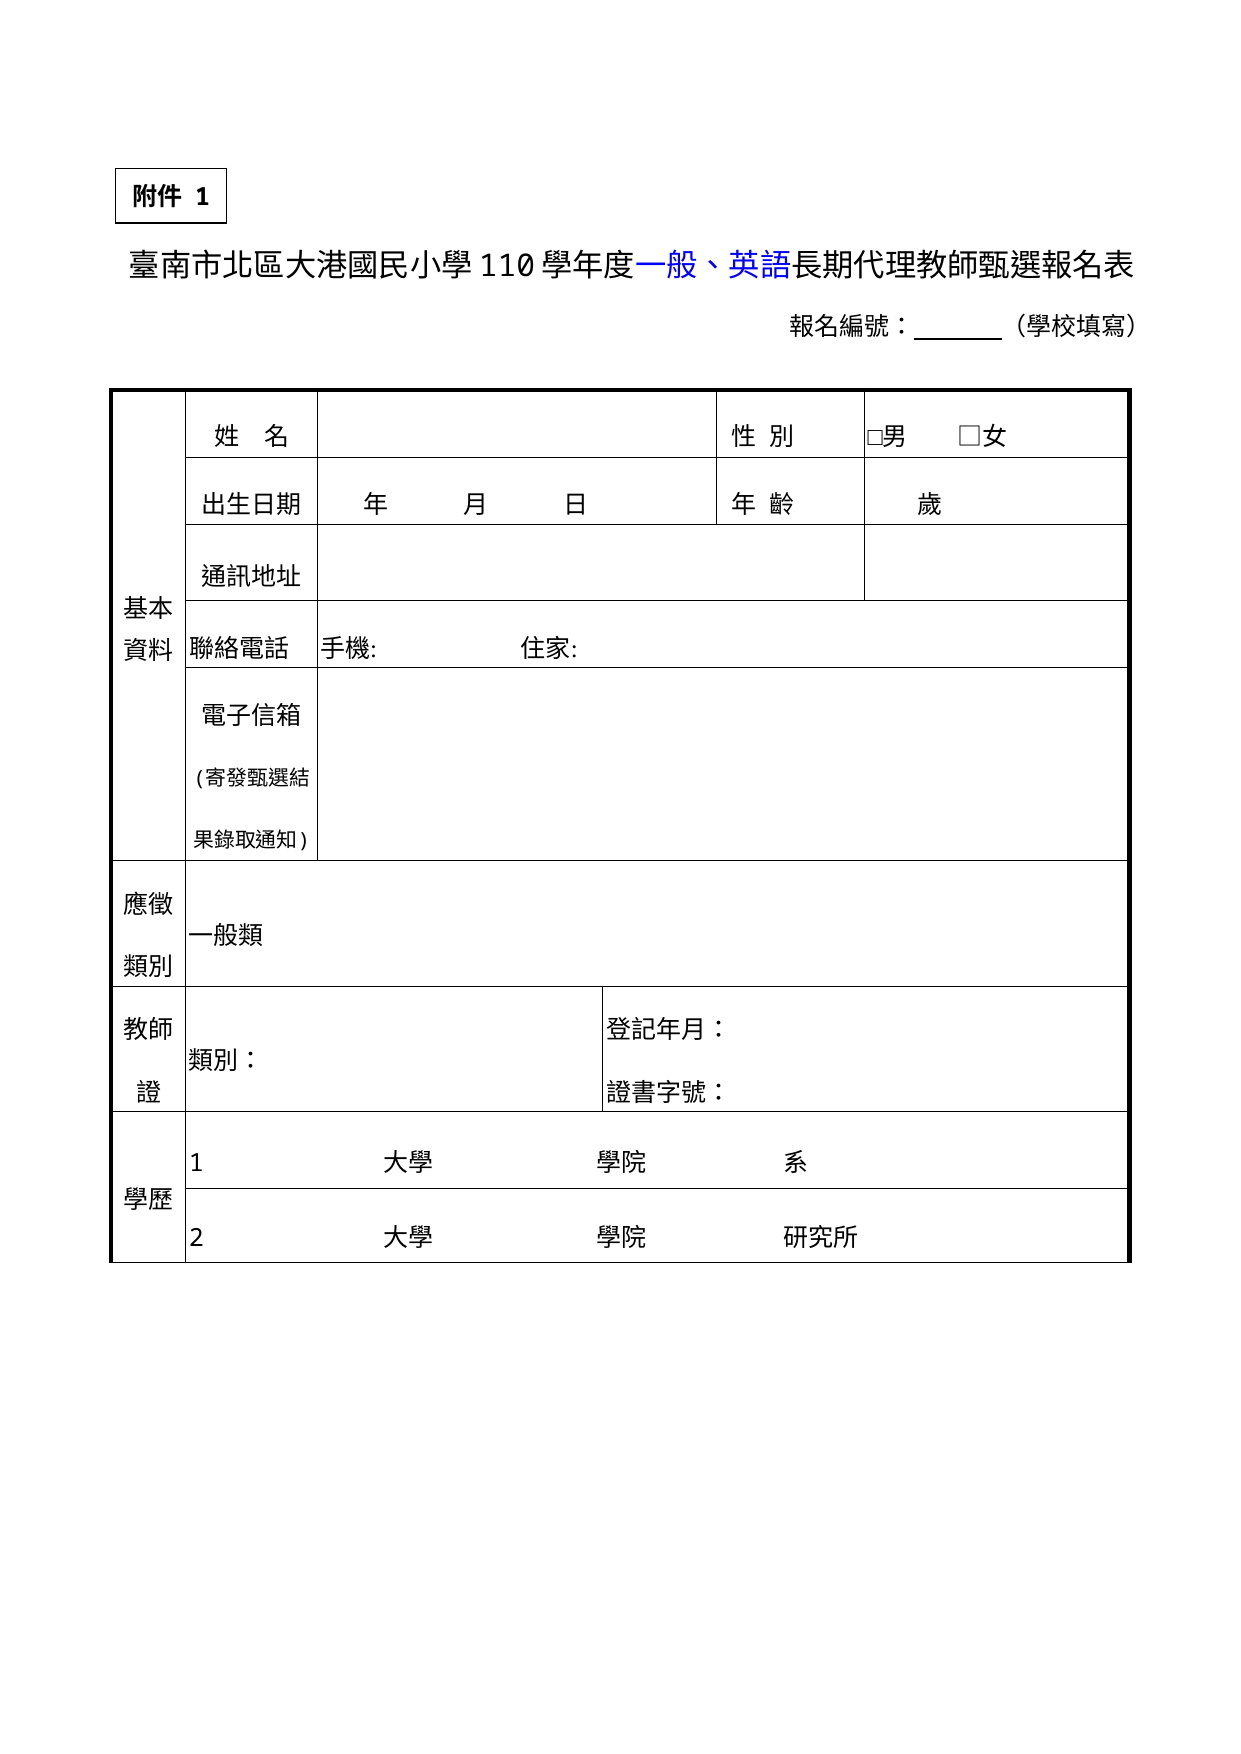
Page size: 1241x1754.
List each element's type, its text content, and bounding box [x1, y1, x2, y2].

table_cell 年 月 日 [318, 458, 716, 524]
table_header □男 □女 [865, 392, 1127, 457]
table_cell 2 大學 學院 研究所 [186, 1189, 1127, 1262]
table_cell 歲 [865, 458, 1127, 524]
table_header [318, 392, 716, 457]
table_cell 1 大學 學院 系 [186, 1112, 1127, 1188]
table_cell [318, 668, 1127, 859]
table_cell 教師證 [113, 987, 185, 1111]
table_cell [318, 525, 864, 600]
table_cell 年 齡 [717, 458, 864, 524]
table_cell 登記年月： 證書字號： [603, 987, 1127, 1111]
table_cell 一般類 [186, 861, 1127, 986]
table_cell 電子信箱(寄發甄選結果錄取通知) [186, 668, 317, 859]
table_header 性 別 [717, 392, 864, 457]
text [116, 169, 226, 222]
table_cell 通訊地址 [186, 525, 317, 600]
table_cell 類別： [186, 987, 602, 1111]
table_cell 出生日期 [186, 458, 317, 524]
table_header 姓 名 [186, 392, 317, 457]
table_cell 學歷 [113, 1112, 185, 1262]
text 附件 1 [131, 177, 211, 213]
table_header 基本 資料 [113, 392, 185, 859]
table_cell 手機: 住家: [318, 601, 1127, 667]
text 報名編號： （學校填寫） [89, 283, 1152, 346]
table_cell 應徵類別 [113, 861, 185, 986]
table_cell 聯絡電話 [186, 601, 317, 667]
table_cell [865, 525, 1127, 600]
text 臺南市北區大港國民小學110學年度一般、英語長期代理教師甄選報名表 [89, 221, 1152, 283]
